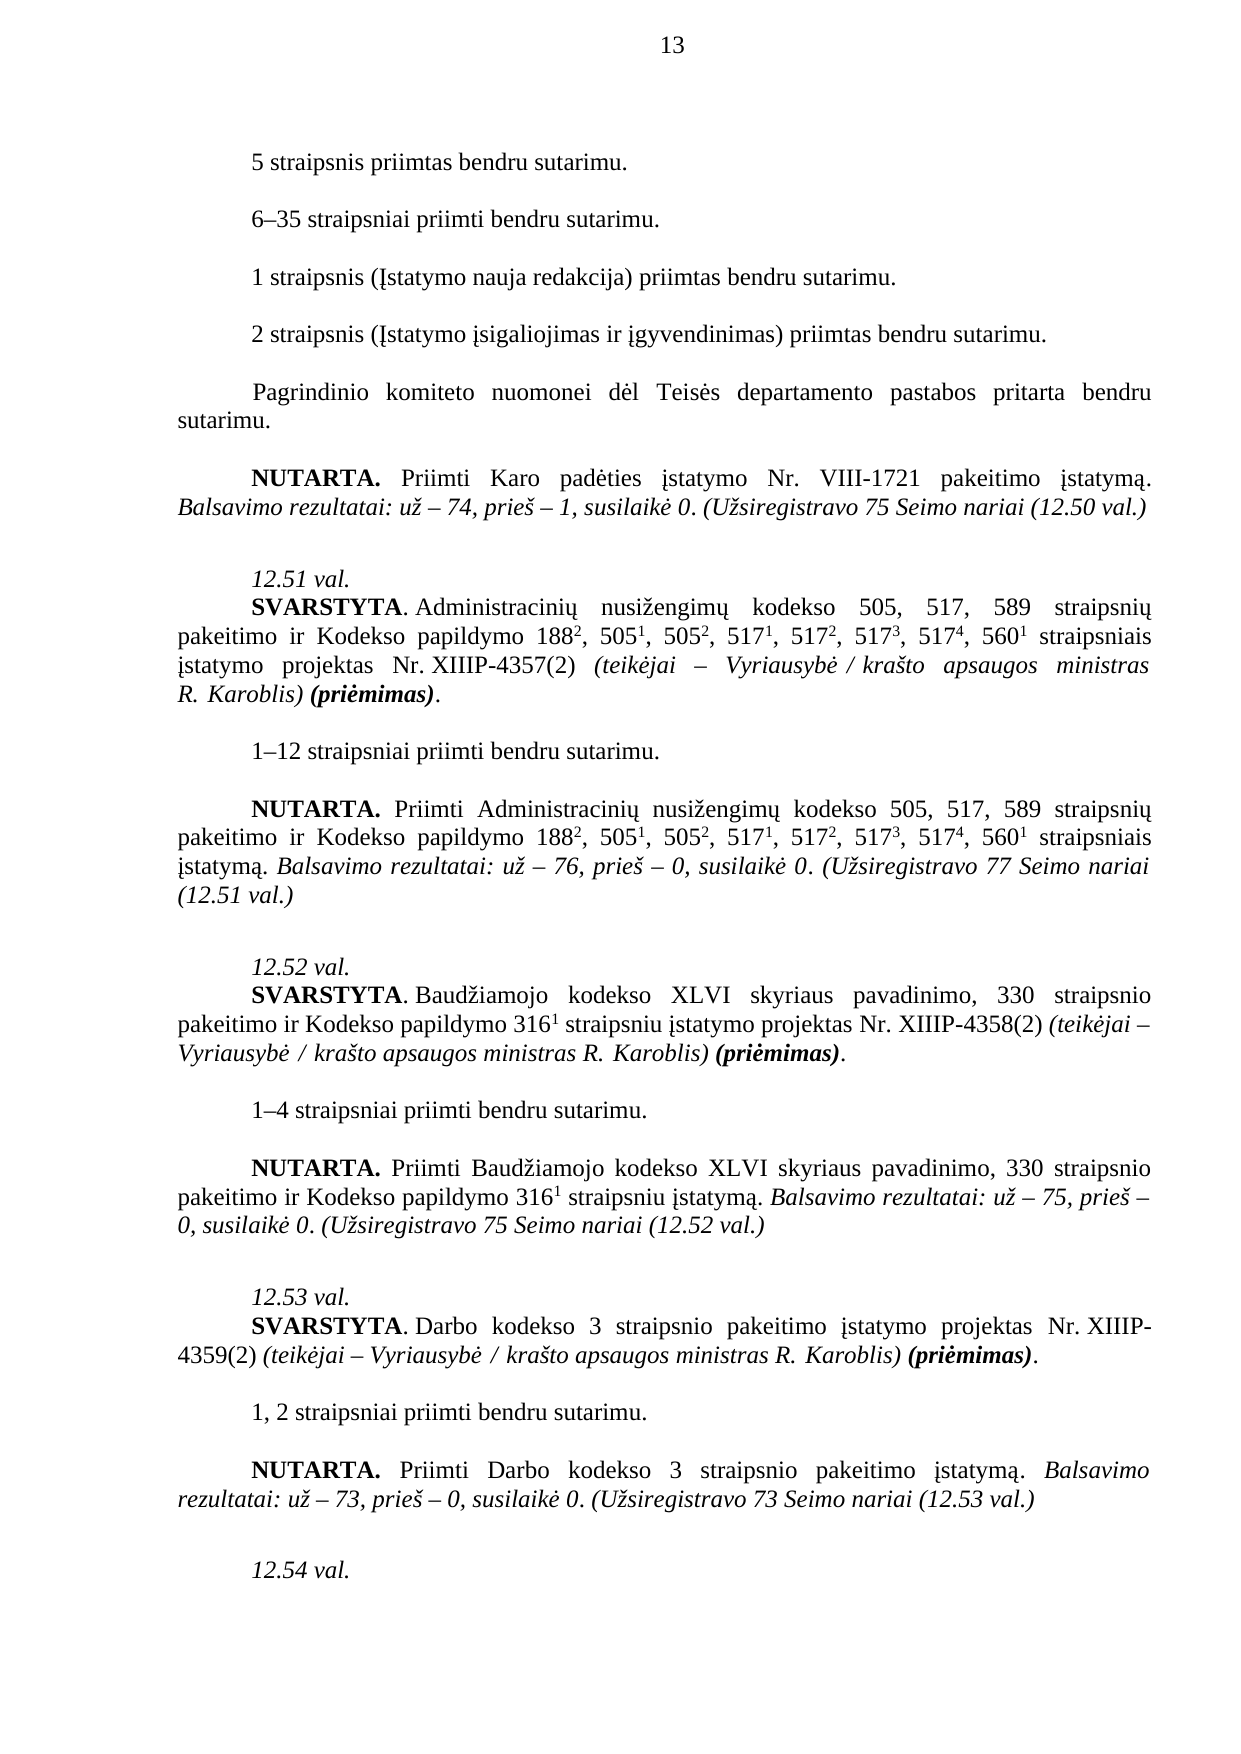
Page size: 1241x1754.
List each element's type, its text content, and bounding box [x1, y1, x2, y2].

text 1, 2 straipsniai priimti bendru sutarimu. [177, 1397, 1152, 1426]
text NUTARTA. Priimti Karo padėties įstatymo Nr. VIII-1721 pakeitimo įstatymą. Balsavimo rezultatai: už – 74, prieš – 1, susilaikė 0. (Užsiregistravo 75 Seimo nariai (12.50 val.) [177, 463, 1152, 521]
text 12.51 val. [177, 564, 1152, 592]
text SVARSTYTA. Administracinių nusižengimų kodekso 505, 517, 589 straipsnių pakeitimo ir Kodekso papildymo 1882, 5051, 5052, 5171, 5172, 5173, 5174, 5601 straipsniais įstatymo projektas Nr. XIIIP-4357(2) (teikėjai – Vyriausybė / krašto apsaugos ministras R. Karoblis) (priėmimas). [177, 592, 1152, 707]
text 1–4 straipsniai priimti bendru sutarimu. [177, 1096, 1152, 1124]
text 12.53 val. [177, 1282, 1152, 1311]
text Pagrindinio komiteto nuomonei dėl Teisės departamento pastabos pritarta bendru sutarimu. [177, 377, 1152, 434]
text 1 straipsnis (Įstatymo nauja redakcija) priimtas bendru sutarimu. [177, 262, 1152, 291]
text 12.52 val. [177, 952, 1152, 981]
text 12.54 val. [177, 1556, 1152, 1584]
text NUTARTA. Priimti Darbo kodekso 3 straipsnio pakeitimo įstatymą. Balsavimo rezultatai: už – 73, prieš – 0, susilaikė 0. (Užsiregistravo 73 Seimo nariai (12.53 val.) [177, 1455, 1152, 1512]
text SVARSTYTA. Darbo kodekso 3 straipsnio pakeitimo įstatymo projektas Nr. XIIIP-4359(2) (teikėjai – Vyriausybė / krašto apsaugos ministras R. Karoblis) (priėmimas). [177, 1311, 1152, 1369]
text NUTARTA. Priimti Baudžiamojo kodekso XLVI skyriaus pavadinimo, 330 straipsnio pakeitimo ir Kodekso papildymo 3161 straipsniu įstatymą. Balsavimo rezultatai: už – 75, prieš – 0, susilaikė 0. (Užsiregistravo 75 Seimo nariai (12.52 val.) [177, 1153, 1152, 1239]
text SVARSTYTA. Baudžiamojo kodekso XLVI skyriaus pavadinimo, 330 straipsnio pakeitimo ir Kodekso papildymo 3161 straipsniu įstatymo projektas Nr. XIIIP-4358(2) (teikėjai – Vyriausybė / krašto apsaugos ministras R. Karoblis) (priėmimas). [177, 981, 1152, 1067]
text NUTARTA. Priimti Administracinių nusižengimų kodekso 505, 517, 589 straipsnių pakeitimo ir Kodekso papildymo 1882, 5051, 5052, 5171, 5172, 5173, 5174, 5601 straipsniais įstatymą. Balsavimo rezultatai: už – 76, prieš – 0, susilaikė 0. (Užsiregistravo 77 Seimo nariai (12.51 val.) [177, 794, 1152, 909]
text 5 straipsnis priimtas bendru sutarimu. [177, 147, 1152, 176]
text 6–35 straipsniai priimti bendru sutarimu. [177, 204, 1152, 233]
text 1–12 straipsniai priimti bendru sutarimu. [177, 736, 1152, 765]
text 2 straipsnis (Įstatymo įsigaliojimas ir įgyvendinimas) priimtas bendru sutarimu. [177, 319, 1152, 348]
